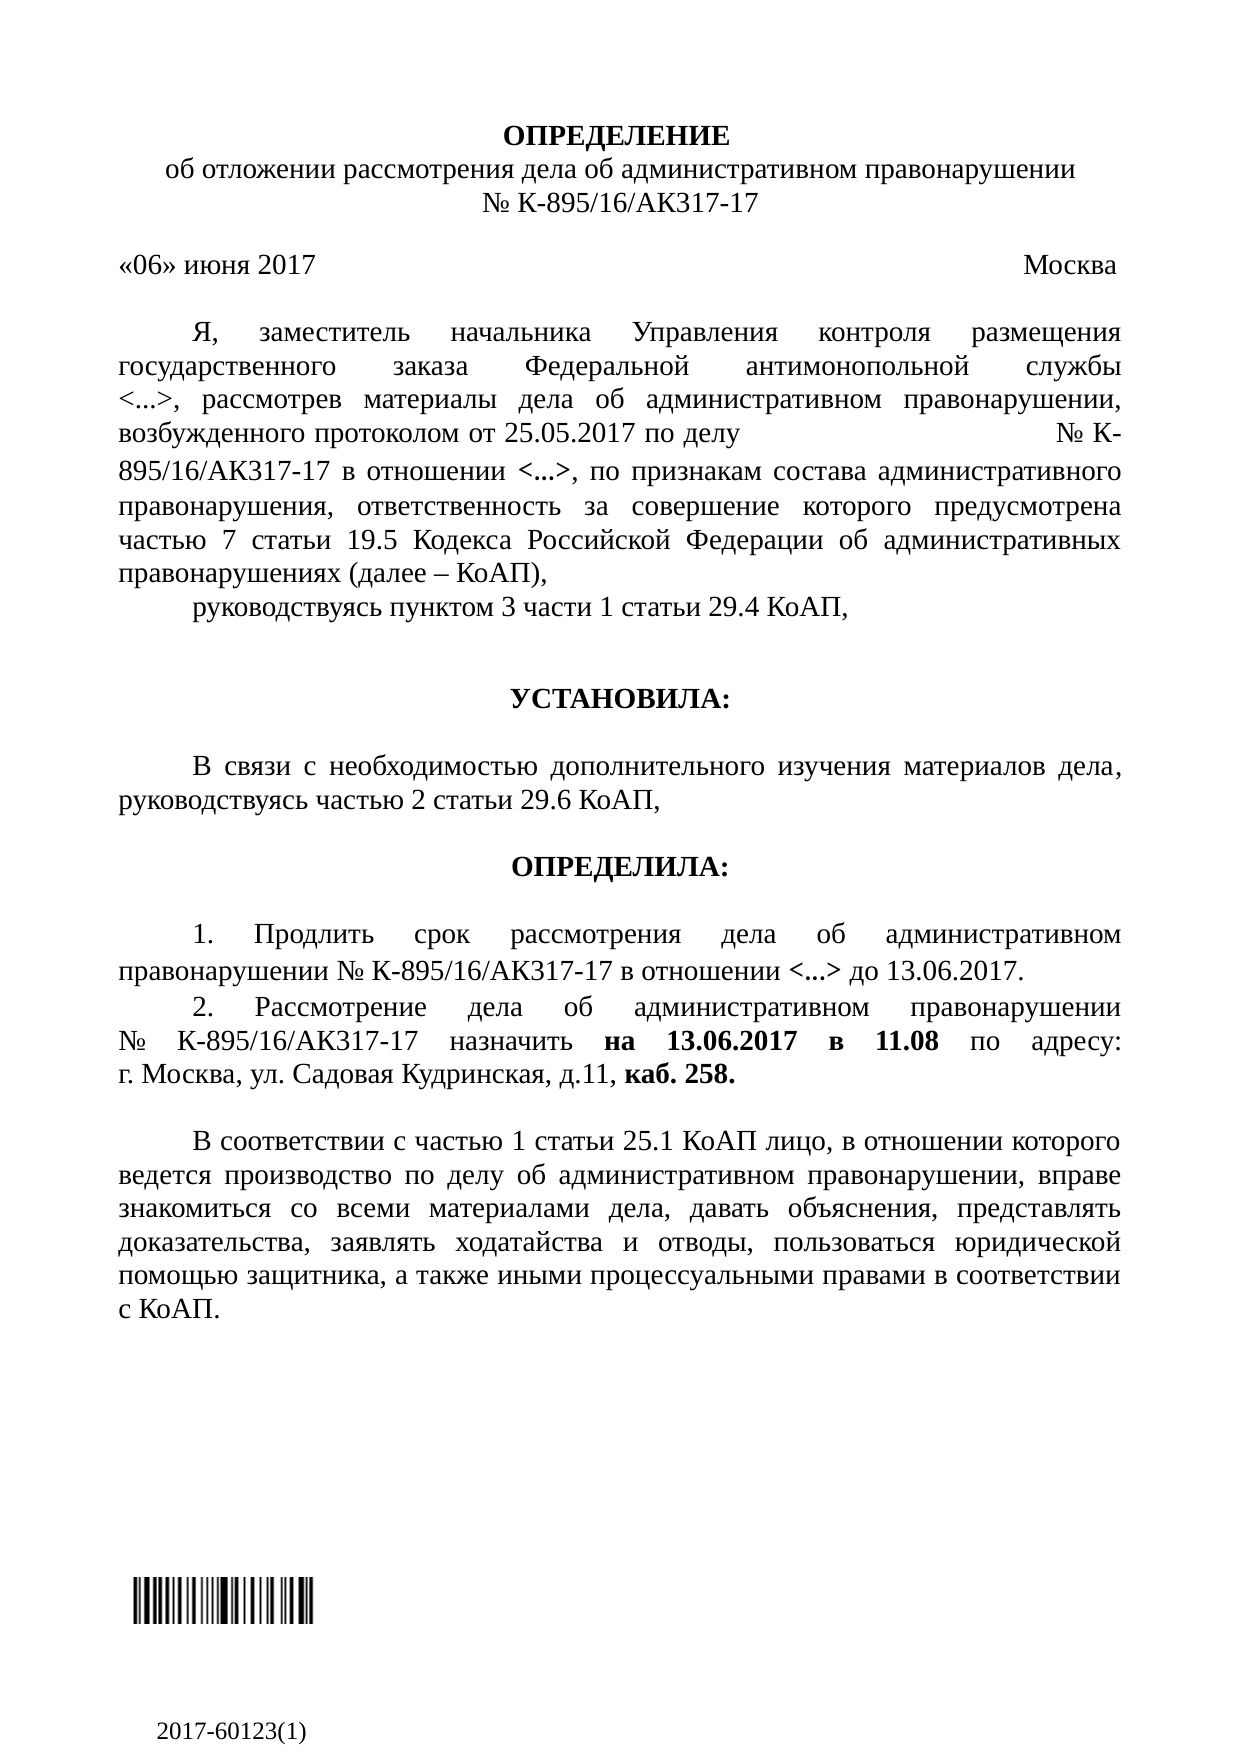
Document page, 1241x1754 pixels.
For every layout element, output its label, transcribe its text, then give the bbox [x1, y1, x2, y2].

text ОПРЕДЕЛИЛА: [118, 849, 1122, 882]
text об отложении рассмотрения дела об административном правонарушении № К-895/16/АК317-17 [118, 152, 1122, 219]
picture [118, 1577, 331, 1624]
text 1. Продлить срок рассмотрения дела об административном правонарушении № К-895/16/АК317-17 в отношении <...> до 13.06.2017. [118, 916, 1122, 989]
text Я, заместитель начальника Управления контроля размещения государственного заказа Федеральной антимонопольной службы <...>, рассмотрев материалы дела об административном правонарушении, возбужденного протоколом от 25.05.2017 по делу № К-895/16/АК317-17 в отношении <...>, по признакам состава административного правонарушения, ответственность за совершение которого предусмотрена частью 7 статьи 19.5 Кодекса Российской Федерации об административных правонарушениях (далее – КоАП), [118, 314, 1122, 589]
text руководствуясь пунктом 3 части 1 статьи 29.4 КоАП, [118, 589, 1122, 623]
text В связи с необходимостью дополнительного изучения материалов дела, руководствуясь частью 2 статьи 29.6 КоАП, [118, 748, 1122, 815]
text 2. Рассмотрение дела об административном правонарушении № К-895/16/АК317-17 назначить на 13.06.2017 в 11.08 по адресу: г. Москва, ул. Садовая Кудринская, д.11, каб. 258. [118, 989, 1122, 1090]
text В соответствии с частью 1 статьи 25.1 КоАП лицо, в отношении которого ведется производство по делу об административном правонарушении, вправе знакомиться со всеми материалами дела, давать объяснения, представлять доказательства, заявлять ходатайства и отводы, пользоваться юридической помощью защитника, а также иными процессуальными правами в соответствии с КоАП. [118, 1123, 1122, 1324]
text УСТАНОВИЛА: [118, 681, 1122, 715]
text «06» июня 2017 Москва [118, 247, 1122, 281]
text ОПРЕДЕЛЕНИЕ [118, 118, 1122, 152]
